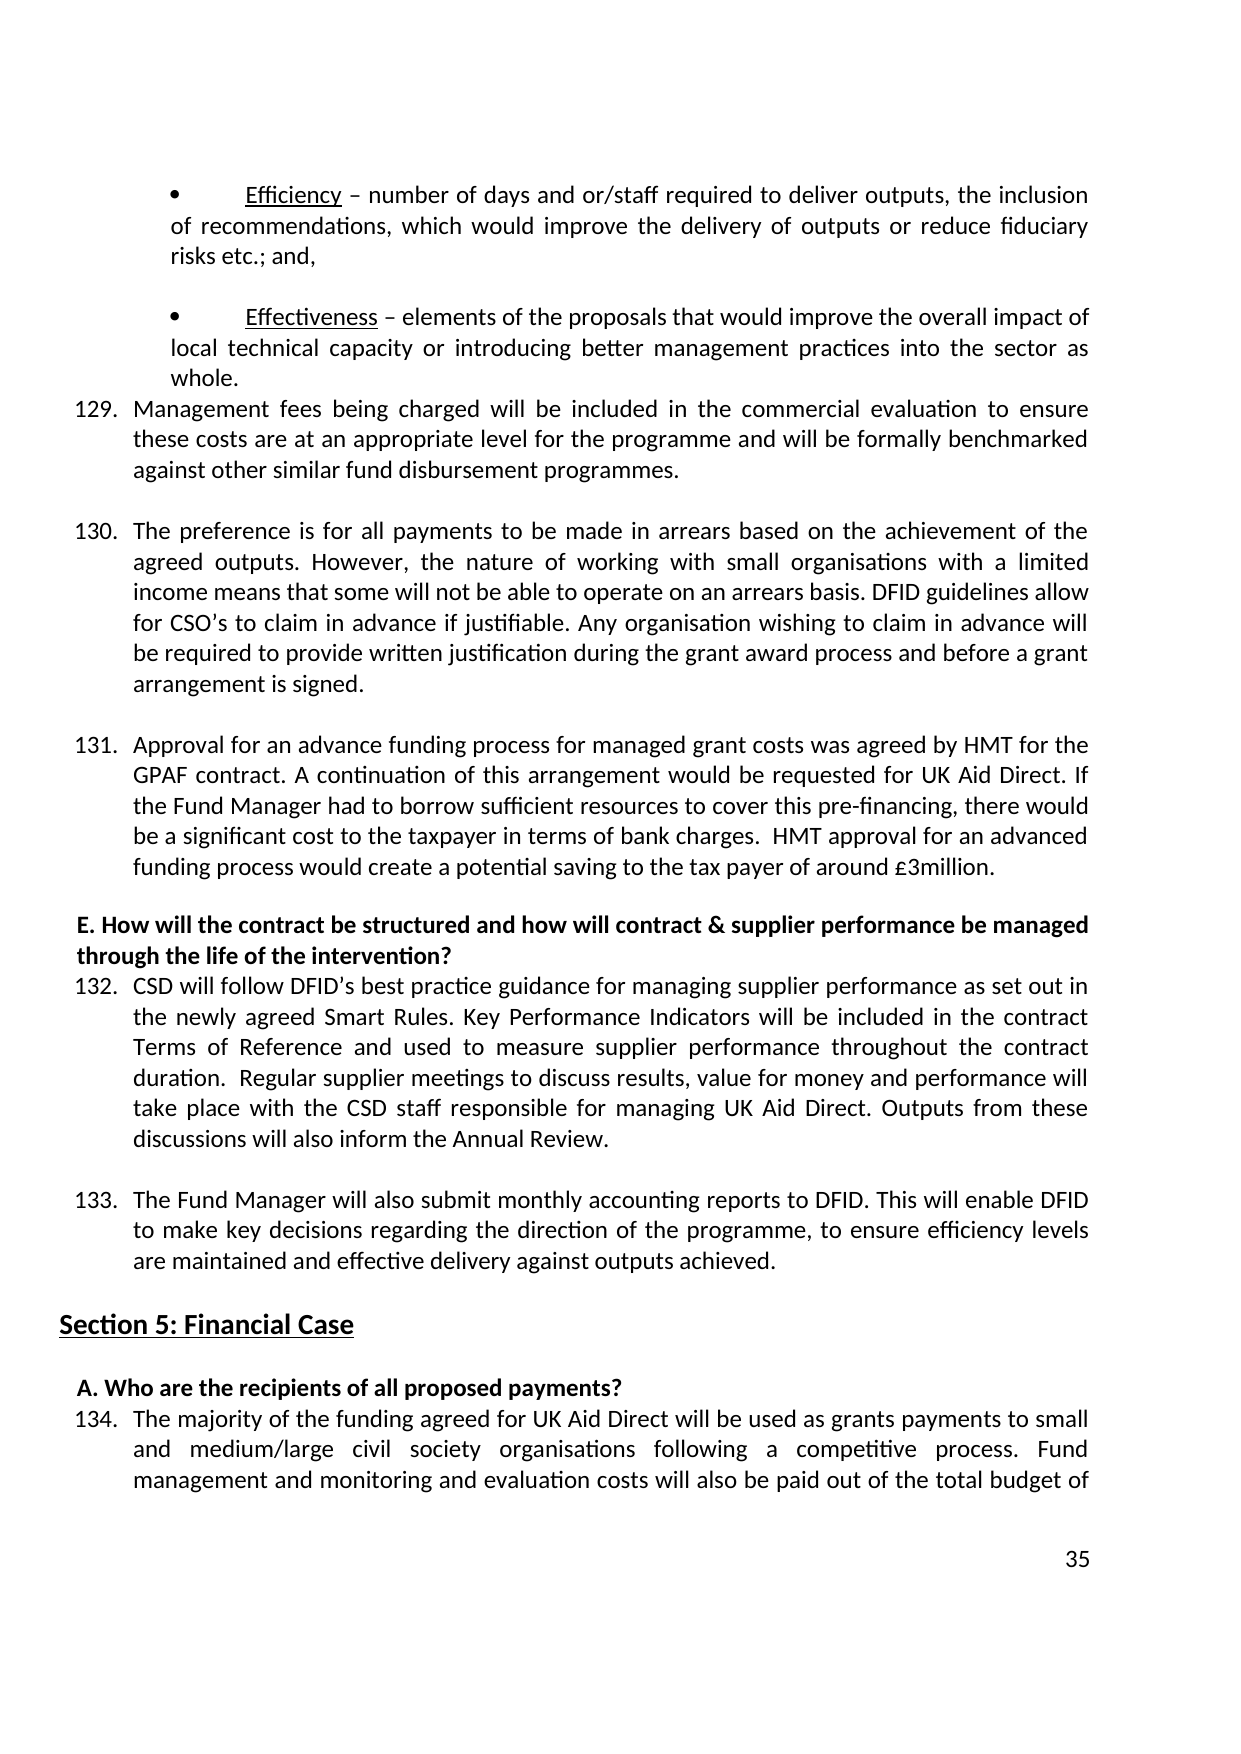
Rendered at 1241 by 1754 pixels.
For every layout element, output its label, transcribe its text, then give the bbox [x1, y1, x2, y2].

list A. Who are the recipients of all proposed payments? [77, 1372, 1090, 1403]
subtitle Section 5: Financial Case [59, 1306, 1090, 1342]
list Management fees being charged will be included in the commercial evaluation to ensure these costs are at an appropriate level for the programme and will be formally benchmarked against other similar fund disbursement programmes. [74, 393, 1090, 485]
list E. How will the contract be structured and how will contract & supplier performance be managed through the life of the intervention? [77, 909, 1090, 971]
list The Fund Manager will also submit monthly accounting reports to DFID. This will enable DFID to make key decisions regarding the direction of the programme, to ensure efficiency levels are maintained and effective delivery against outputs achieved. [74, 1184, 1090, 1276]
list The preference is for all payments to be made in arrears based on the achievement of the agreed outputs. However, the nature of working with small organisations with a limited income means that some will not be able to operate on an arrears basis. DFID guidelines allow for CSO’s to claim in advance if justifiable. Any organisation wishing to claim in advance will be required to provide written justification during the grant award process and before a grant arrangement is signed. [74, 515, 1090, 698]
list Effectiveness – elements of the proposals that would improve the overall impact of local technical capacity or introducing better management practices into the sector as whole. [170, 302, 1090, 393]
list The majority of the funding agreed for UK Aid Direct will be used as grants payments to small and medium/large civil society organisations following a competitive process. Fund management and monitoring and evaluation costs will also be paid out of the total budget of [74, 1403, 1090, 1494]
list Efficiency – number of days and or/staff required to deliver outputs, the inclusion of recommendations, which would improve the delivery of outputs or reduce fiduciary risks etc.; and, [170, 179, 1090, 271]
list Approval for an advance funding process for managed grant costs was agreed by HMT for the GPAF contract. A continuation of this arrangement would be requested for UK Aid Direct. If the Fund Manager had to borrow sufficient resources to cover this pre-financing, there would be a significant cost to the taxpayer in terms of bank charges. HMT approval for an advanced funding process would create a potential saving to the tax payer of around £3million. [74, 729, 1090, 881]
list CSD will follow DFID’s best practice guidance for managing supplier performance as set out in the newly agreed Smart Rules. Key Performance Indicators will be included in the contract Terms of Reference and used to measure supplier performance throughout the contract duration. Regular supplier meetings to discuss results, value for money and performance will take place with the CSD staff responsible for managing UK Aid Direct. Outputs from these discussions will also inform the Annual Review. [74, 971, 1090, 1154]
